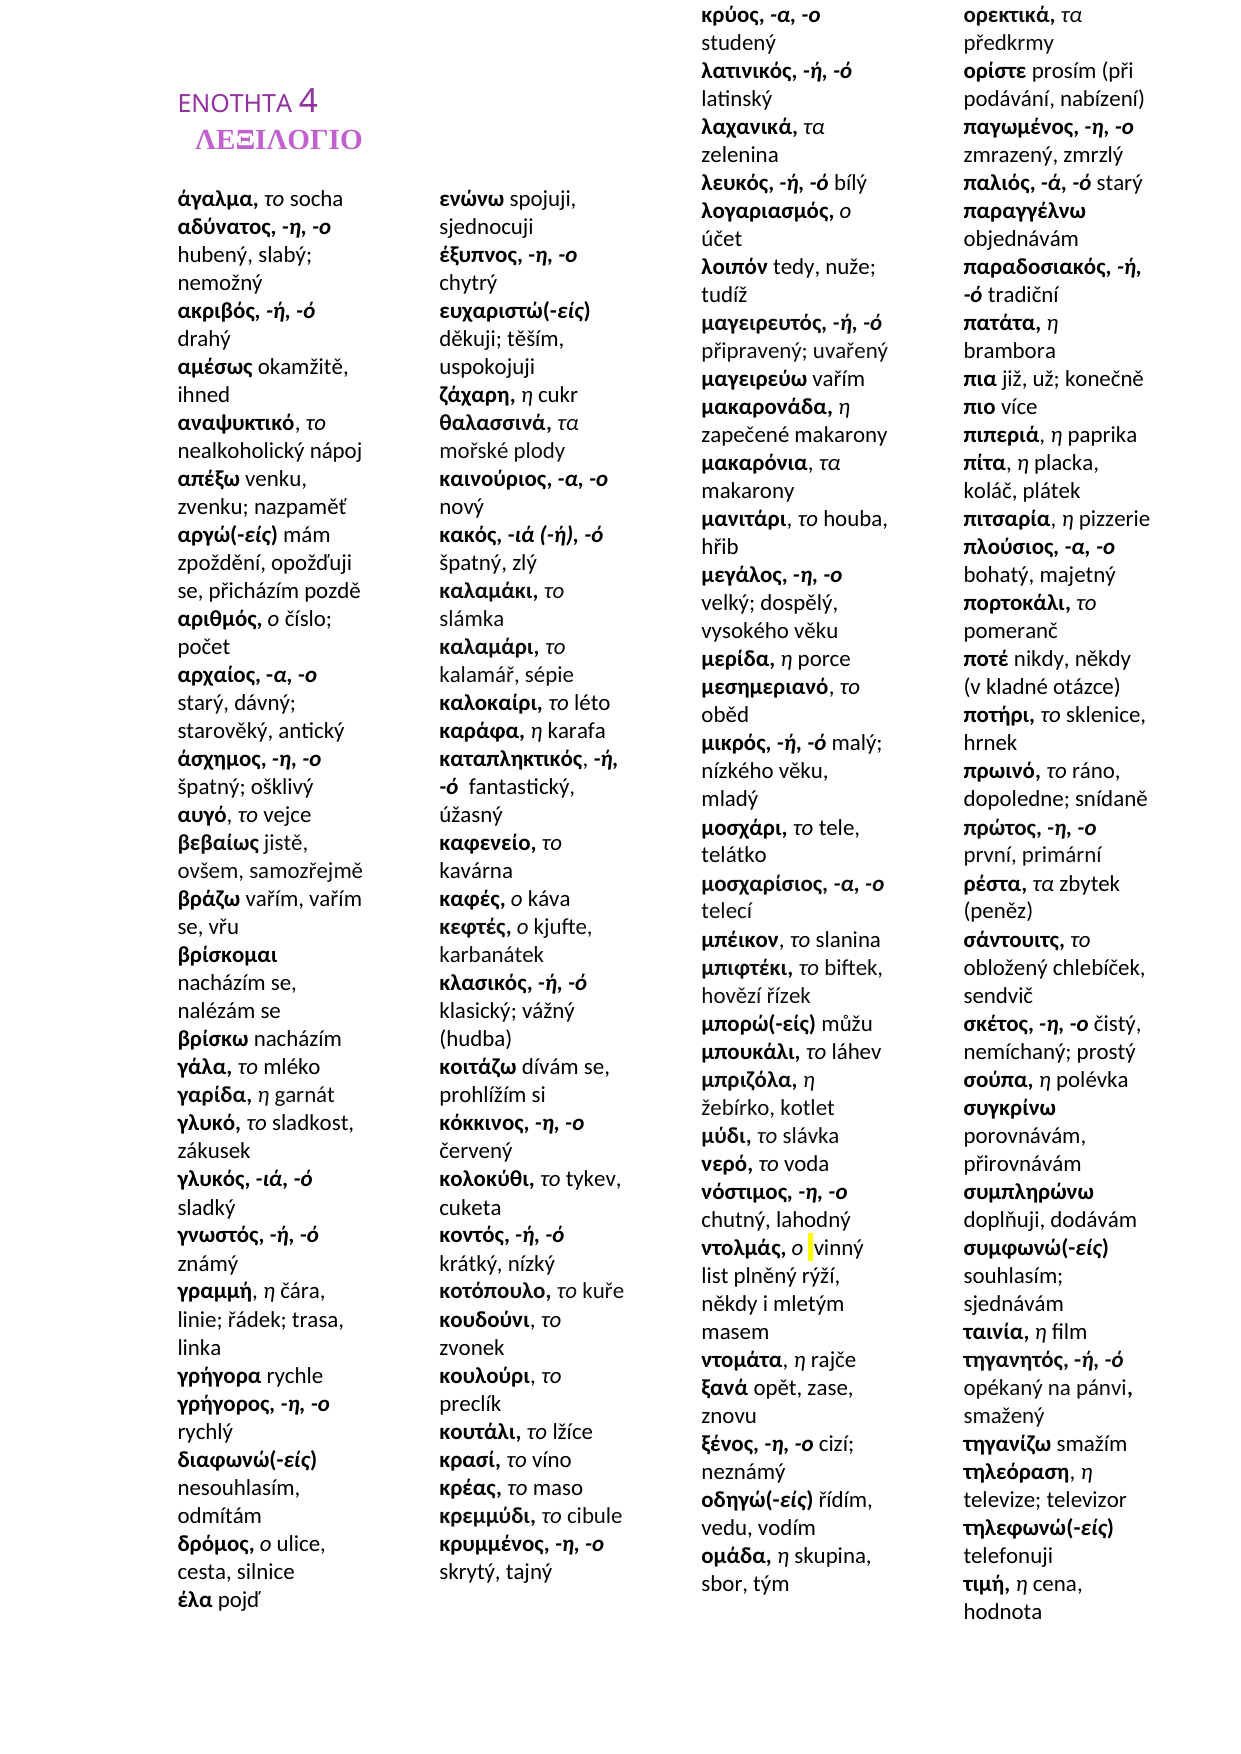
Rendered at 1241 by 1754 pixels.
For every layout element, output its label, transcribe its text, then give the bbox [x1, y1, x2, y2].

text τιμή, η cena, hodnota [963, 1569, 1152, 1625]
text συμπληρώνω doplňuji, dodávám [963, 1177, 1152, 1233]
text μαγειρευτός, -ή, -ό připravený; uvařený [701, 308, 889, 364]
text πια již, už; konečně [963, 364, 1152, 392]
text βεβαίως jistě, ovšem, samozřejmě [177, 828, 365, 884]
text παραγγέλνω objednávám [963, 196, 1152, 252]
text καινούριος, -α, -ο nový [439, 464, 627, 520]
text κρέας, το maso [439, 1473, 627, 1501]
text γάλα, το mléko [177, 1052, 365, 1081]
text ακριβός, -ή, -ό drahý [177, 296, 365, 352]
text ρέστα, τα zbytek (peněz) [963, 869, 1152, 925]
text θαλασσινά, τα mořské plody [439, 408, 627, 464]
text τηλεόραση, η televize; televizor [963, 1457, 1152, 1513]
text ντομάτα, η rajče [701, 1345, 889, 1373]
text λευκός, -ή, -ό bílý [701, 168, 889, 196]
text νερό, το voda [701, 1149, 889, 1177]
text μπουκάλι, το láhev [701, 1037, 889, 1065]
text άγαλμα, το socha [177, 184, 365, 212]
text ορίστε prosím (při podávání, nabízení) [963, 56, 1152, 112]
text παλιός, -ά, -ό starý [963, 168, 1152, 196]
text λογαριασμός, ο účet [701, 196, 889, 252]
text ποτέ nikdy, někdy (v kladné otázce) [963, 644, 1152, 701]
text πιο více [963, 392, 1152, 420]
text μπορώ(-είς) můžu [701, 1009, 889, 1037]
text ομάδα, η skupina, sbor, tým [701, 1541, 889, 1597]
text καλοκαίρι, το léto [439, 688, 627, 716]
text γρήγορος, -η, -ο rychlý [177, 1389, 365, 1445]
text ταινία, η film [963, 1317, 1152, 1345]
text αμέσως okamžitě, ihned [177, 352, 365, 408]
text μακαρόνια, τα makarony [701, 448, 889, 504]
text λαχανικά, τα zelenina [701, 112, 889, 168]
text άσχημος, -η, -ο špatný; ošklivý [177, 744, 365, 800]
text μοσχάρι, το tele, telátko [701, 813, 889, 869]
text μεγάλος, -η, -ο velký; dospělý, vysokého věku [701, 560, 889, 644]
text σούπα, η polévka [963, 1065, 1152, 1093]
text τηγανίζω smažím [963, 1429, 1152, 1457]
text κοντός, -ή, -ό krátký, nízký [439, 1221, 627, 1277]
text αναψυκτικό, το nealkoholický nápoj [177, 408, 365, 464]
text δρόμος, ο ulice, cesta, silnice [177, 1529, 365, 1585]
text καφές, ο káva [439, 884, 627, 912]
text ορεκτικά, τα předkrmy [963, 0, 1152, 56]
text έξυπνος, -η, -ο chytrý [439, 240, 627, 296]
text κουτάλι, το lžíce [439, 1417, 627, 1445]
text ποτήρι, το sklenice, hrnek [963, 701, 1152, 757]
text μπιφτέκι, το biftek, hovězí řízek [701, 953, 889, 1009]
text αυγό, το vejce [177, 800, 365, 828]
text ευχαριστώ(-είς) děkuji; těším, uspokojuji [439, 296, 627, 380]
text κρεμμύδι, το cibule [439, 1501, 627, 1529]
text κρυμμένος, -η, -ο skrytý, tajný [439, 1529, 627, 1585]
text συμφωνώ(-είς) souhlasím; sjednávám [963, 1233, 1152, 1317]
text πατάτα, η brambora [963, 308, 1152, 364]
text κεφτές, ο kjufte, karbanátek [439, 912, 627, 968]
text αδύνατος, -η, -ο hubený, slabý; nemožný [177, 212, 365, 296]
text παγωμένος, -η, -ο zmrazený, zmrzlý [963, 112, 1152, 168]
text αρχαίος, -α, -ο starý, dávný; starověký, antický [177, 660, 365, 744]
text πιπεριά, η paprika [963, 420, 1152, 448]
text γλυκό, το sladkost, zákusek [177, 1108, 365, 1164]
text ΕΝΟΤΗΤΑ 4 ΛΕΞΙΛΟΓΙΟ [177, 77, 627, 156]
text κοτόπουλο, το kuře [439, 1277, 627, 1305]
text πίτα, η placka, koláč, plátek [963, 448, 1152, 504]
text ζάχαρη, η cukr [439, 380, 627, 408]
text τηγανητός, -ή, -ό opékaný na pánvi, smažený [963, 1345, 1152, 1429]
text κρασί, το víno [439, 1445, 627, 1473]
text απέξω venku, zvenku; nazpaměť [177, 464, 365, 520]
text πρώτος, -η, -ο první, primární [963, 813, 1152, 869]
text κακός, -ιά (-ή), -ό špatný, zlý [439, 520, 627, 576]
text κρύος, -α, -ο studený [701, 0, 889, 56]
text μικρός, -ή, -ό malý; nízkého věku, mladý [701, 728, 889, 813]
text γνωστός, -ή, -ό známý [177, 1221, 365, 1277]
text μεσημεριανό, το oběd [701, 672, 889, 728]
text κουλούρι, το preclík [439, 1361, 627, 1417]
text βρίσκω nacházím [177, 1024, 365, 1052]
text μαγειρεύω vařím [701, 364, 889, 392]
text μοσχαρίσιος, -α, -ο telecí [701, 869, 889, 925]
text αργώ(-είς) mám zpoždění, opožďuji se, přicházím pozdě [177, 520, 365, 604]
text καλαμάκι, το slámka [439, 576, 627, 632]
text γραμμή, η čára, linie; řádek; trasa, linka [177, 1277, 365, 1361]
text μακαρονάδα, η zapečené makarony [701, 392, 889, 448]
text συγκρίνω porovnávám, přirovnávám [963, 1093, 1152, 1177]
text μανιτάρι, το houba, hřib [701, 504, 889, 560]
text κολοκύθι, το tykev, cuketa [439, 1164, 627, 1221]
text διαφωνώ(-είς) nesouhlasím, odmítám [177, 1445, 365, 1529]
text παραδοσιακός, -ή, -ό tradiční [963, 252, 1152, 308]
text κλασικός, -ή, -ό klasický; vážný (hudba) [439, 968, 627, 1052]
text καλαμάρι, το kalamář, sépie [439, 632, 627, 688]
text πιτσαρία, η pizzerie [963, 504, 1152, 532]
text κόκκινος, -η, -ο červený [439, 1108, 627, 1164]
text μερίδα, η porce [701, 644, 889, 672]
text μπριζόλα, η žebírko, kotlet [701, 1065, 889, 1121]
text βράζω vařím, vařím se, vřu [177, 884, 365, 940]
text μπέικον, το slanina [701, 925, 889, 953]
text τηλεφωνώ(-είς) telefonuji [963, 1513, 1152, 1569]
text σάντουιτς, το obložený chlebíček, sendvič [963, 925, 1152, 1009]
text ξανά opět, zase, znovu [701, 1373, 889, 1429]
text ντολμάς, ο vinný list plněný rýží, někdy i mletým masem [701, 1233, 889, 1345]
text πορτοκάλι, το pomeranč [963, 588, 1152, 644]
text αριθμός, ο číslo; počet [177, 604, 365, 660]
text καταπληκτικός, -ή, -ό fantastický, úžasný [439, 744, 627, 828]
text μύδι, το slávka [701, 1121, 889, 1149]
text γαρίδα, η garnát [177, 1081, 365, 1108]
text νόστιμος, -η, -ο chutný, lahodný [701, 1177, 889, 1233]
text οδηγώ(-είς) řídím, vedu, vodím [701, 1485, 889, 1541]
text λοιπόν tedy, nuže; tudíž [701, 252, 889, 308]
text κουδούνι, το zvonek [439, 1305, 627, 1361]
text σκέτος, -η, -ο čistý, nemíchaný; prostý [963, 1009, 1152, 1065]
text ενώνω spojuji, sjednocuji [439, 184, 627, 240]
text γλυκός, -ιά, -ό sladký [177, 1164, 365, 1221]
text έλα pojď [177, 1585, 365, 1613]
text βρίσκομαι nacházím se, nalézám se [177, 940, 365, 1024]
text πρωινό, το ráno, dopoledne; snídaně [963, 757, 1152, 813]
text λατινικός, -ή, -ό latinský [701, 56, 889, 112]
text πλούσιος, -α, -ο bohatý, majetný [963, 532, 1152, 588]
text καράφα, η karafa [439, 716, 627, 744]
text ξένος, -η, -ο cizí; neznámý [701, 1429, 889, 1485]
text γρήγορα rychle [177, 1361, 365, 1389]
text καφενείο, το kavárna [439, 828, 627, 884]
text κοιτάζω dívám se, prohlížím si [439, 1052, 627, 1108]
